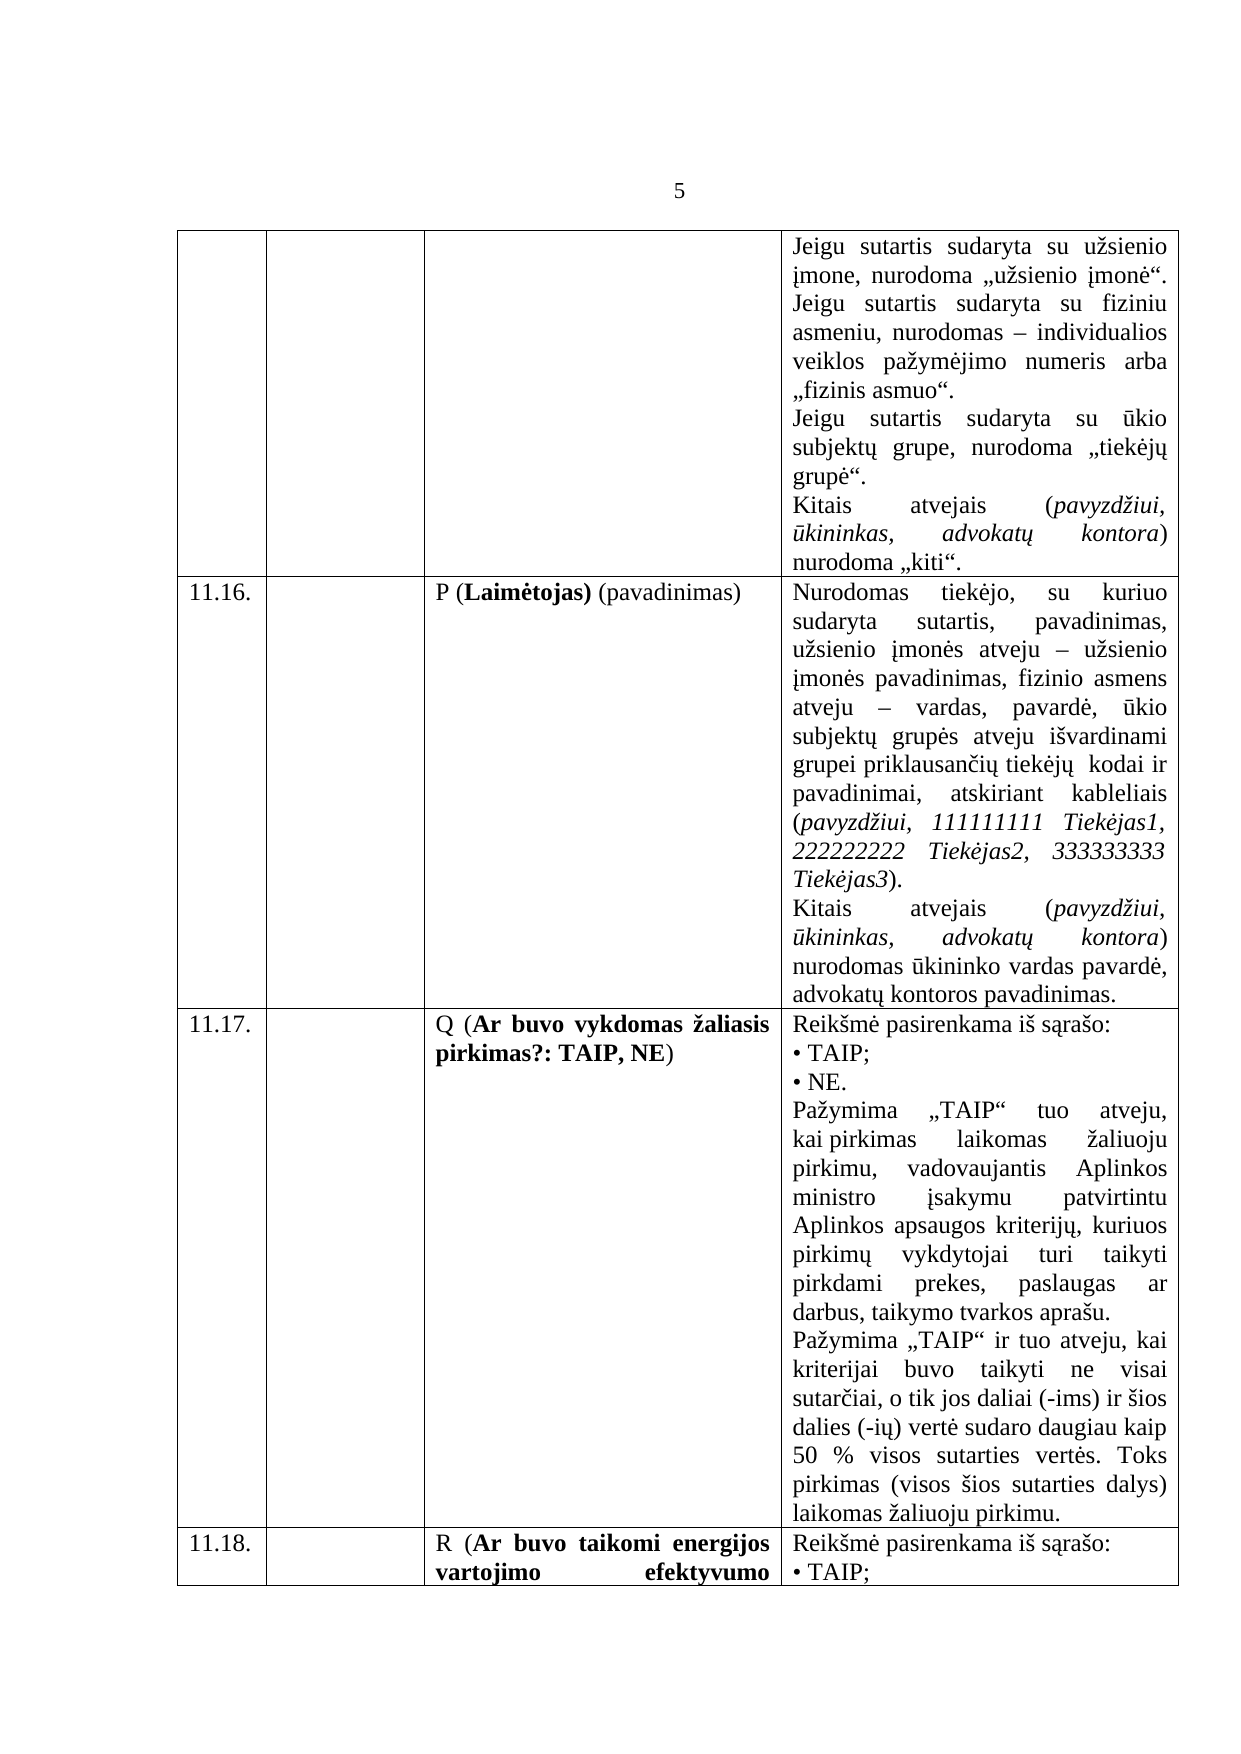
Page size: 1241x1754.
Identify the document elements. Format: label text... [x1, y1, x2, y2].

table_cell Q (Ar buvo vykdomas žaliasis pirkimas?: TAIP, NE) [425, 1009, 781, 1527]
table_cell [267, 231, 424, 576]
table_cell [178, 231, 266, 576]
table_cell Reikšmė pasirenkama iš sąrašo: • TAIP; • NE. Pažymima „TAIP“ tuo atveju, kai pirkimas laikomas žaliuoju pirkimu, vadovaujantis Aplinkos ministro įsakymu patvirtintu Aplinkos apsaugos kriterijų, kuriuos pirkimų vykdytojai turi taikyti pirkdami prekes, paslaugas ar darbus, taikymo tvarkos aprašu. Pažymima „TAIP“ ir tuo atveju, kai kriterijai buvo taikyti ne visai sutarčiai, o tik jos daliai (-ims) ir šios dalies (-ių) vertė sudaro daugiau kaip 50 % visos sutarties vertės. Toks pirkimas (visos šios sutarties dalys) laikomas žaliuoju pirkimu. [782, 1009, 1178, 1527]
table_cell [267, 577, 424, 1008]
table_cell 11.18. [178, 1528, 266, 1585]
table_cell [267, 1009, 424, 1527]
table_cell 11.17. [178, 1009, 266, 1527]
table_cell [425, 231, 781, 576]
table_cell Reikšmė pasirenkama iš sąrašo: • TAIP; [782, 1528, 1178, 1585]
table_cell P (Laimėtojas) (pavadinimas) [425, 577, 781, 1008]
table_cell [267, 1528, 424, 1585]
table_cell 11.16. [178, 577, 266, 1008]
table_cell Nurodomas tiekėjo, su kuriuo sudaryta sutartis, pavadinimas, užsienio įmonės atveju – užsienio įmonės pavadinimas, fizinio asmens atveju – vardas, pavardė, ūkio subjektų grupės atveju išvardinami grupei priklausančių tiekėjų kodai ir pavadinimai, atskiriant kableliais (pavyzdžiui, 111111111 Tiekėjas1, 222222222 Tiekėjas2, 333333333 Tiekėjas3). Kitais atvejais (pavyzdžiui, ūkininkas, advokatų kontora) nurodomas ūkininko vardas pavardė, advokatų kontoros pavadinimas. [782, 577, 1178, 1008]
table_cell Jeigu sutartis sudaryta su užsienio įmone, nurodoma „užsienio įmonė“. Jeigu sutartis sudaryta su fiziniu asmeniu, nurodomas – individualios veiklos pažymėjimo numeris arba „fizinis asmuo“. Jeigu sutartis sudaryta su ūkio subjektų grupe, nurodoma „tiekėjų grupė“. Kitais atvejais (pavyzdžiui, ūkininkas, advokatų kontora) nurodoma „kiti“. [782, 231, 1178, 576]
table_cell R (Ar buvo taikomi energijos vartojimo efektyvumo [425, 1528, 781, 1585]
